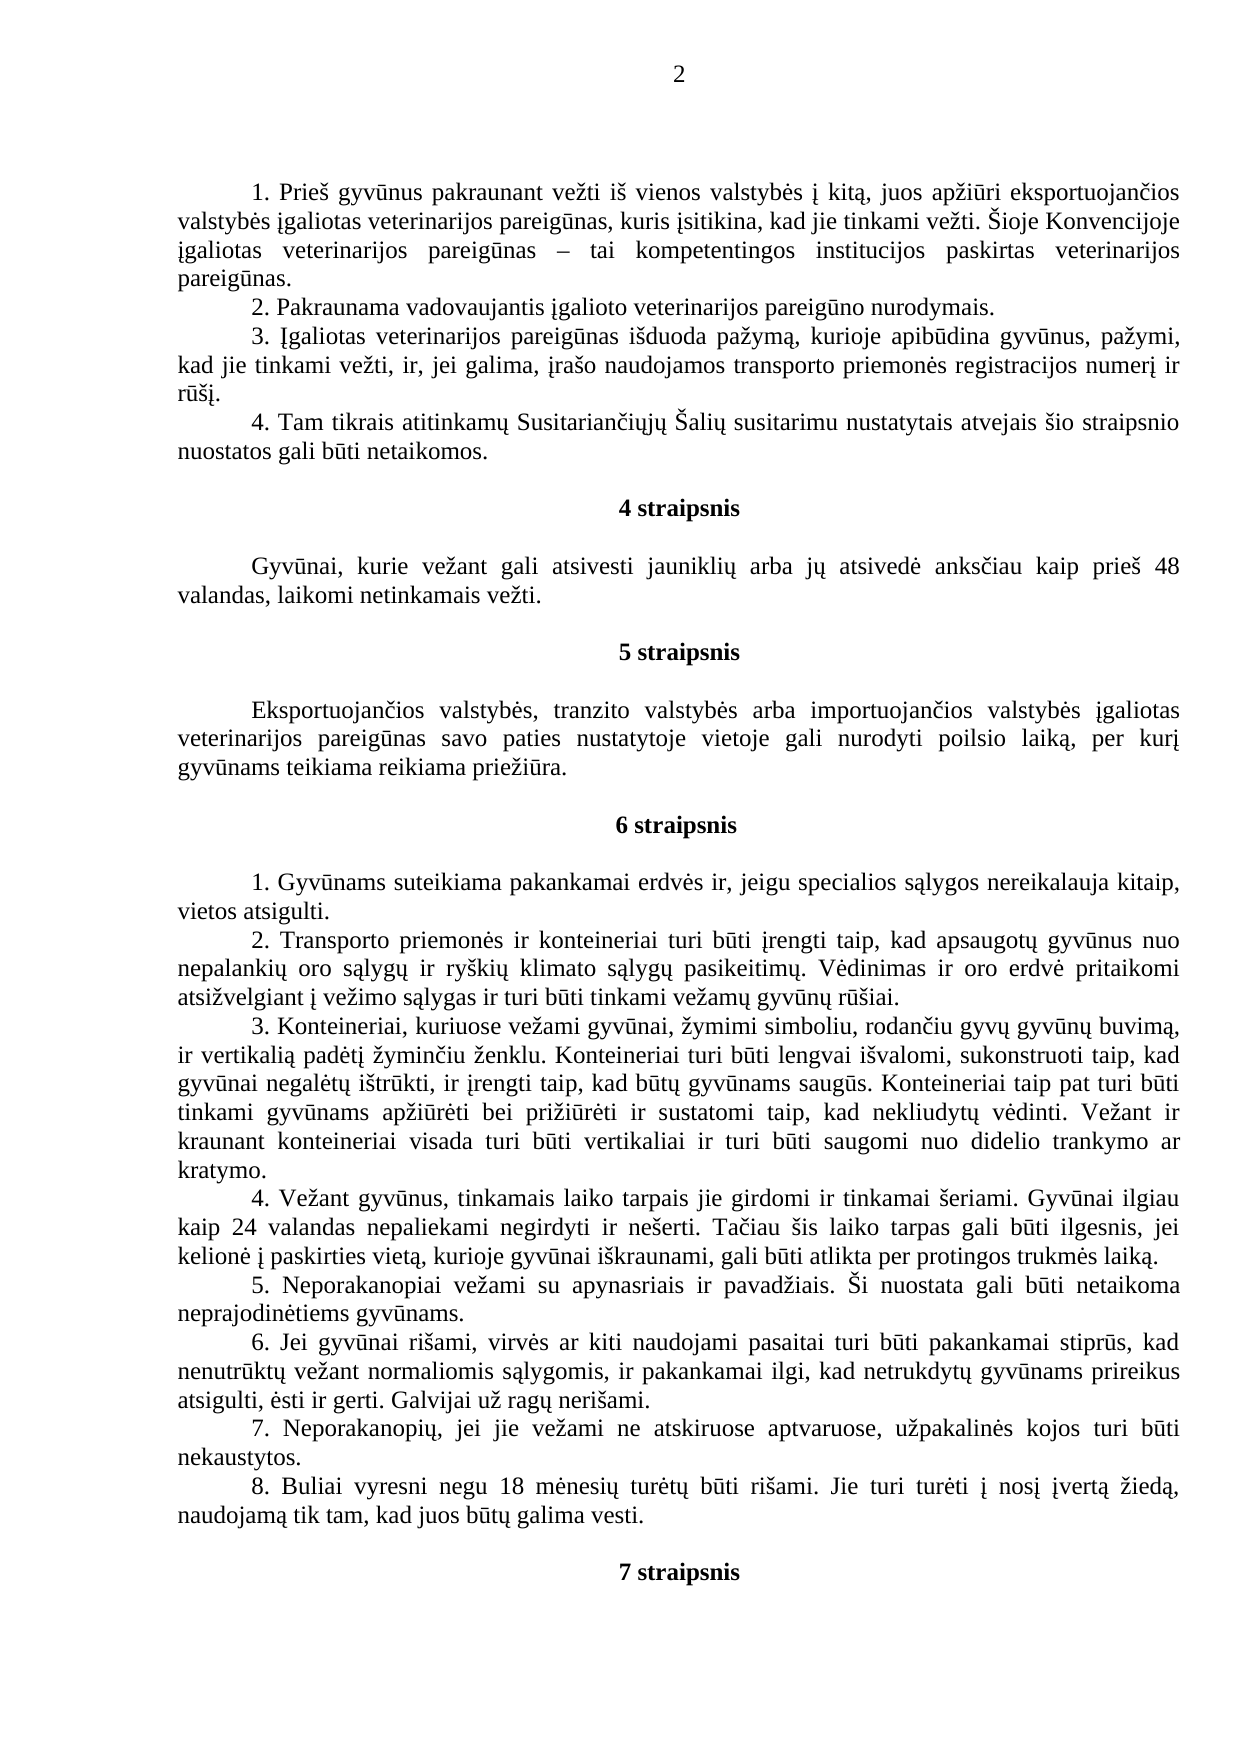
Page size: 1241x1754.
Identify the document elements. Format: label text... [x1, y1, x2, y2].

text 7 straipsnis [177, 1557, 1181, 1586]
text Gyvūnai, kurie vežant gali atsivesti jauniklių arba jų atsivedė anksčiau kaip prieš 48 valandas, laikomi netinkamais vežti. [177, 551, 1181, 608]
text 6 straipsnis [177, 810, 1181, 838]
text 3. Konteineriai, kuriuose vežami gyvūnai, žymimi simboliu, rodančiu gyvų gyvūnų buvimą, ir vertikalią padėtį žyminčiu ženklu. Konteineriai turi būti lengvai išvalomi, sukonstruoti taip, kad gyvūnai negalėtų ištrūkti, ir įrengti taip, kad būtų gyvūnams saugūs. Konteineriai taip pat turi būti tinkami gyvūnams apžiūrėti bei prižiūrėti ir sustatomi taip, kad nekliudytų vėdinti. Vežant ir kraunant konteineriai visada turi būti vertikaliai ir turi būti saugomi nuo didelio trankymo ar kratymo. [177, 1011, 1181, 1183]
text 1. Prieš gyvūnus pakraunant vežti iš vienos valstybės į kitą, juos apžiūri eksportuojančios valstybės įgaliotas veterinarijos pareigūnas, kuris įsitikina, kad jie tinkami vežti. Šioje Konvencijoje įgaliotas veterinarijos pareigūnas – tai kompetentingos institucijos paskirtas veterinarijos pareigūnas. [177, 177, 1181, 292]
text 6. Jei gyvūnai rišami, virvės ar kiti naudojami pasaitai turi būti pakankamai stiprūs, kad nenutrūktų vežant normaliomis sąlygomis, ir pakankamai ilgi, kad netrukdytų gyvūnams prireikus atsigulti, ėsti ir gerti. Galvijai už ragų nerišami. [177, 1327, 1181, 1413]
text 4. Tam tikrais atitinkamų Susitariančiųjų Šalių susitarimu nustatytais atvejais šio straipsnio nuostatos gali būti netaikomos. [177, 407, 1181, 465]
text Eksportuojančios valstybės, tranzito valstybės arba importuojančios valstybės įgaliotas veterinarijos pareigūnas savo paties nustatytoje vietoje gali nurodyti poilsio laiką, per kurį gyvūnams teikiama reikiama priežiūra. [177, 695, 1181, 781]
text 4. Vežant gyvūnus, tinkamais laiko tarpais jie girdomi ir tinkamai šeriami. Gyvūnai ilgiau kaip 24 valandas nepaliekami negirdyti ir nešerti. Tačiau šis laiko tarpas gali būti ilgesnis, jei kelionė į paskirties vietą, kurioje gyvūnai iškraunami, gali būti atlikta per protingos trukmės laiką. [177, 1183, 1181, 1270]
text 8. Buliai vyresni negu 18 mėnesių turėtų būti rišami. Jie turi turėti į nosį įvertą žiedą, naudojamą tik tam, kad juos būtų galima vesti. [177, 1471, 1181, 1528]
text 3. Įgaliotas veterinarijos pareigūnas išduoda pažymą, kurioje apibūdina gyvūnus, pažymi, kad jie tinkami vežti, ir, jei galima, įrašo naudojamos transporto priemonės registracijos numerį ir rūšį. [177, 321, 1181, 407]
text 5 straipsnis [177, 637, 1181, 666]
text 2. Pakraunama vadovaujantis įgalioto veterinarijos pareigūno nurodymais. [177, 292, 1181, 321]
text 7. Neporakanopių, jei jie vežami ne atskiruose aptvaruose, užpakalinės kojos turi būti nekaustytos. [177, 1413, 1181, 1471]
text 5. Neporakanopiai vežami su apynasriais ir pavadžiais. Ši nuostata gali būti netaikoma neprajodinėtiems gyvūnams. [177, 1270, 1181, 1327]
text 2. Transporto priemonės ir konteineriai turi būti įrengti taip, kad apsaugotų gyvūnus nuo nepalankių oro sąlygų ir ryškių klimato sąlygų pasikeitimų. Vėdinimas ir oro erdvė pritaikomi atsižvelgiant į vežimo sąlygas ir turi būti tinkami vežamų gyvūnų rūšiai. [177, 925, 1181, 1011]
text 1. Gyvūnams suteikiama pakankamai erdvės ir, jeigu specialios sąlygos nereikalauja kitaip, vietos atsigulti. [177, 867, 1181, 925]
text 4 straipsnis [177, 493, 1181, 522]
